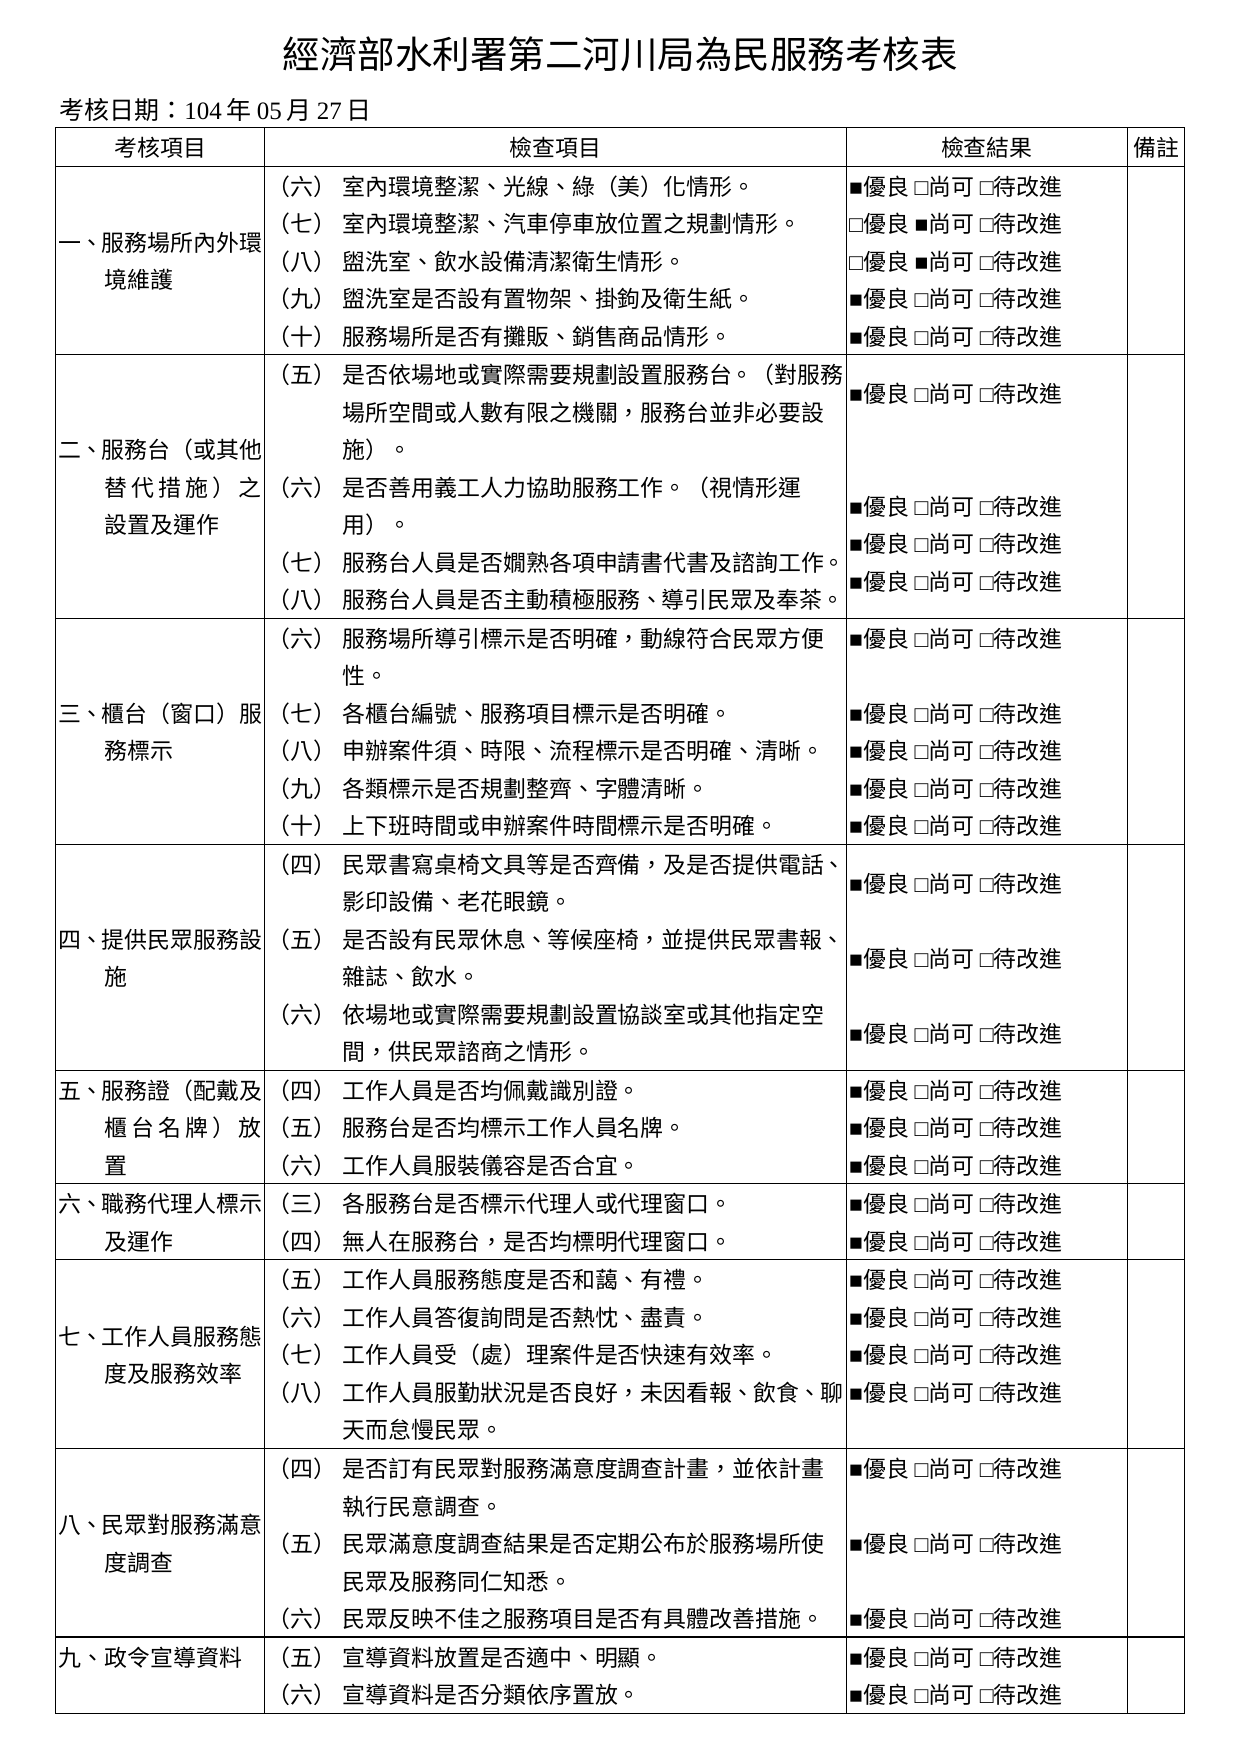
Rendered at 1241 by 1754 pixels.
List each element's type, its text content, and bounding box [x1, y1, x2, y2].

table_cell [1128, 167, 1184, 354]
table_cell ■優良 □尚可 □待改進 ■優良 □尚可 □待改進 [847, 1638, 1127, 1712]
table_cell [1128, 1449, 1184, 1636]
table_cell 宣導資料放置是否適中、明顯。 宣導資料是否分類依序置放。 宣導資料內容是否符合時宜及顯示重點。 提供閱覽、查詢資料是否清晰、明確。 [265, 1638, 846, 1712]
table_header 檢查項目 [265, 128, 846, 166]
table_cell 是否訂有民眾對服務滿意度調查計畫，並依計畫執行民意調查。 民眾滿意度調查結果是否定期公布於服務場所使民眾及服務同仁知悉。 民眾反映不佳之服務項目是否有具體改善措施。 [265, 1449, 846, 1636]
table_cell 六、職務代理人標示及運作 [56, 1184, 264, 1259]
table_cell ■優良 □尚可 □待改進 ■優良 □尚可 □待改進 ■優良 □尚可 □待改進 ■優良 □尚可 □待改進 [847, 1260, 1127, 1448]
table_header 備註 [1128, 128, 1184, 166]
table_cell 五、服務證（配戴及櫃台名牌）放置 [56, 1071, 264, 1183]
table_cell 七、工作人員服務態度及服務效率 [56, 1260, 264, 1448]
table_cell 是否依場地或實際需要規劃設置服務台。（對服務場所空間或人數有限之機關，服務台並非必要設施）。 是否善用義工人力協助服務工作。（視情形運用）。 服務台人員是否嫺熟各項申請書代書及諮詢工作。 服務台人員是否主動積極服務、導引民眾及奉茶。 [265, 355, 846, 618]
table_header 考核項目 [56, 128, 264, 166]
table_cell ■優良 □尚可 □待改進 ■優良 □尚可 □待改進 ■優良 □尚可 □待改進 [847, 1071, 1127, 1183]
table_cell [1128, 355, 1184, 618]
table_cell [1128, 1260, 1184, 1448]
table_cell 八、民眾對服務滿意度調查 [56, 1449, 264, 1636]
table_cell ■優良 □尚可 □待改進 □優良 ■尚可 □待改進 □優良 ■尚可 □待改進 ■優良 □尚可 □待改進 ■優良 □尚可 □待改進 [847, 167, 1127, 354]
table_cell ■優良 □尚可 □待改進 ■優良 □尚可 □待改進 ■優良 □尚可 □待改進 [847, 1449, 1127, 1636]
table_cell [1128, 1184, 1184, 1259]
table_cell [1128, 619, 1184, 844]
table_cell ■優良 □尚可 □待改進 ■優良 □尚可 □待改進 [847, 1184, 1127, 1259]
table_cell 室內環境整潔、光線、綠（美）化情形。 室內環境整潔、汽車停車放位置之規劃情形。 盥洗室、飲水設備清潔衛生情形。 盥洗室是否設有置物架、掛鉤及衛生紙。 服務場所是否有攤販、銷售商品情形。 [265, 167, 846, 354]
table_header 檢查結果 [847, 128, 1127, 166]
table_cell 九、政令宣導資料 [56, 1638, 264, 1712]
table_cell ■優良 □尚可 □待改進 ■優良 □尚可 □待改進 ■優良 □尚可 □待改進 ■優良 □尚可 □待改進 [847, 355, 1127, 618]
table_cell 各服務台是否標示代理人或代理窗口。 無人在服務台，是否均標明代理窗口。 [265, 1184, 846, 1259]
table_cell 二、服務台（或其他替代措施）之設置及運作 [56, 355, 264, 618]
text 經濟部水利署第二河川局為民服務考核表 [59, 14, 1181, 89]
table_cell 四、提供民眾服務設施 [56, 845, 264, 1070]
table_cell 工作人員服務態度是否和藹、有禮。 工作人員答復詢問是否熱忱、盡責。 工作人員受（處）理案件是否快速有效率。 工作人員服勤狀況是否良好，未因看報、飲食、聊天而怠慢民眾。 [265, 1260, 846, 1448]
table_cell [1128, 1638, 1184, 1712]
table_cell [1128, 1071, 1184, 1183]
text 考核日期：104年05月27日 [59, 89, 1181, 127]
table_cell [1128, 845, 1184, 1070]
table_cell 三、櫃台（窗口）服務標示 [56, 619, 264, 844]
table_cell 民眾書寫桌椅文具等是否齊備，及是否提供電話、影印設備、老花眼鏡。 是否設有民眾休息、等候座椅，並提供民眾書報、雜誌、飲水。 依場地或實際需要規劃設置協談室或其他指定空間，供民眾諮商之情形。 [265, 845, 846, 1070]
table_cell 服務場所導引標示是否明確，動線符合民眾方便性。 各櫃台編號、服務項目標示是否明確。 申辦案件須、時限、流程標示是否明確、清晰。 各類標示是否規劃整齊、字體清晰。 上下班時間或申辦案件時間標示是否明確。 [265, 619, 846, 844]
table_cell ■優良 □尚可 □待改進 ■優良 □尚可 □待改進 ■優良 □尚可 □待改進 [847, 845, 1127, 1070]
table_cell ■優良 □尚可 □待改進 ■優良 □尚可 □待改進 ■優良 □尚可 □待改進 ■優良 □尚可 □待改進 ■優良 □尚可 □待改進 [847, 619, 1127, 844]
table_cell 一、服務場所內外環境維護 [56, 167, 264, 354]
table_cell 工作人員是否均佩戴識別證。 服務台是否均標示工作人員名牌。 工作人員服裝儀容是否合宜。 [265, 1071, 846, 1183]
